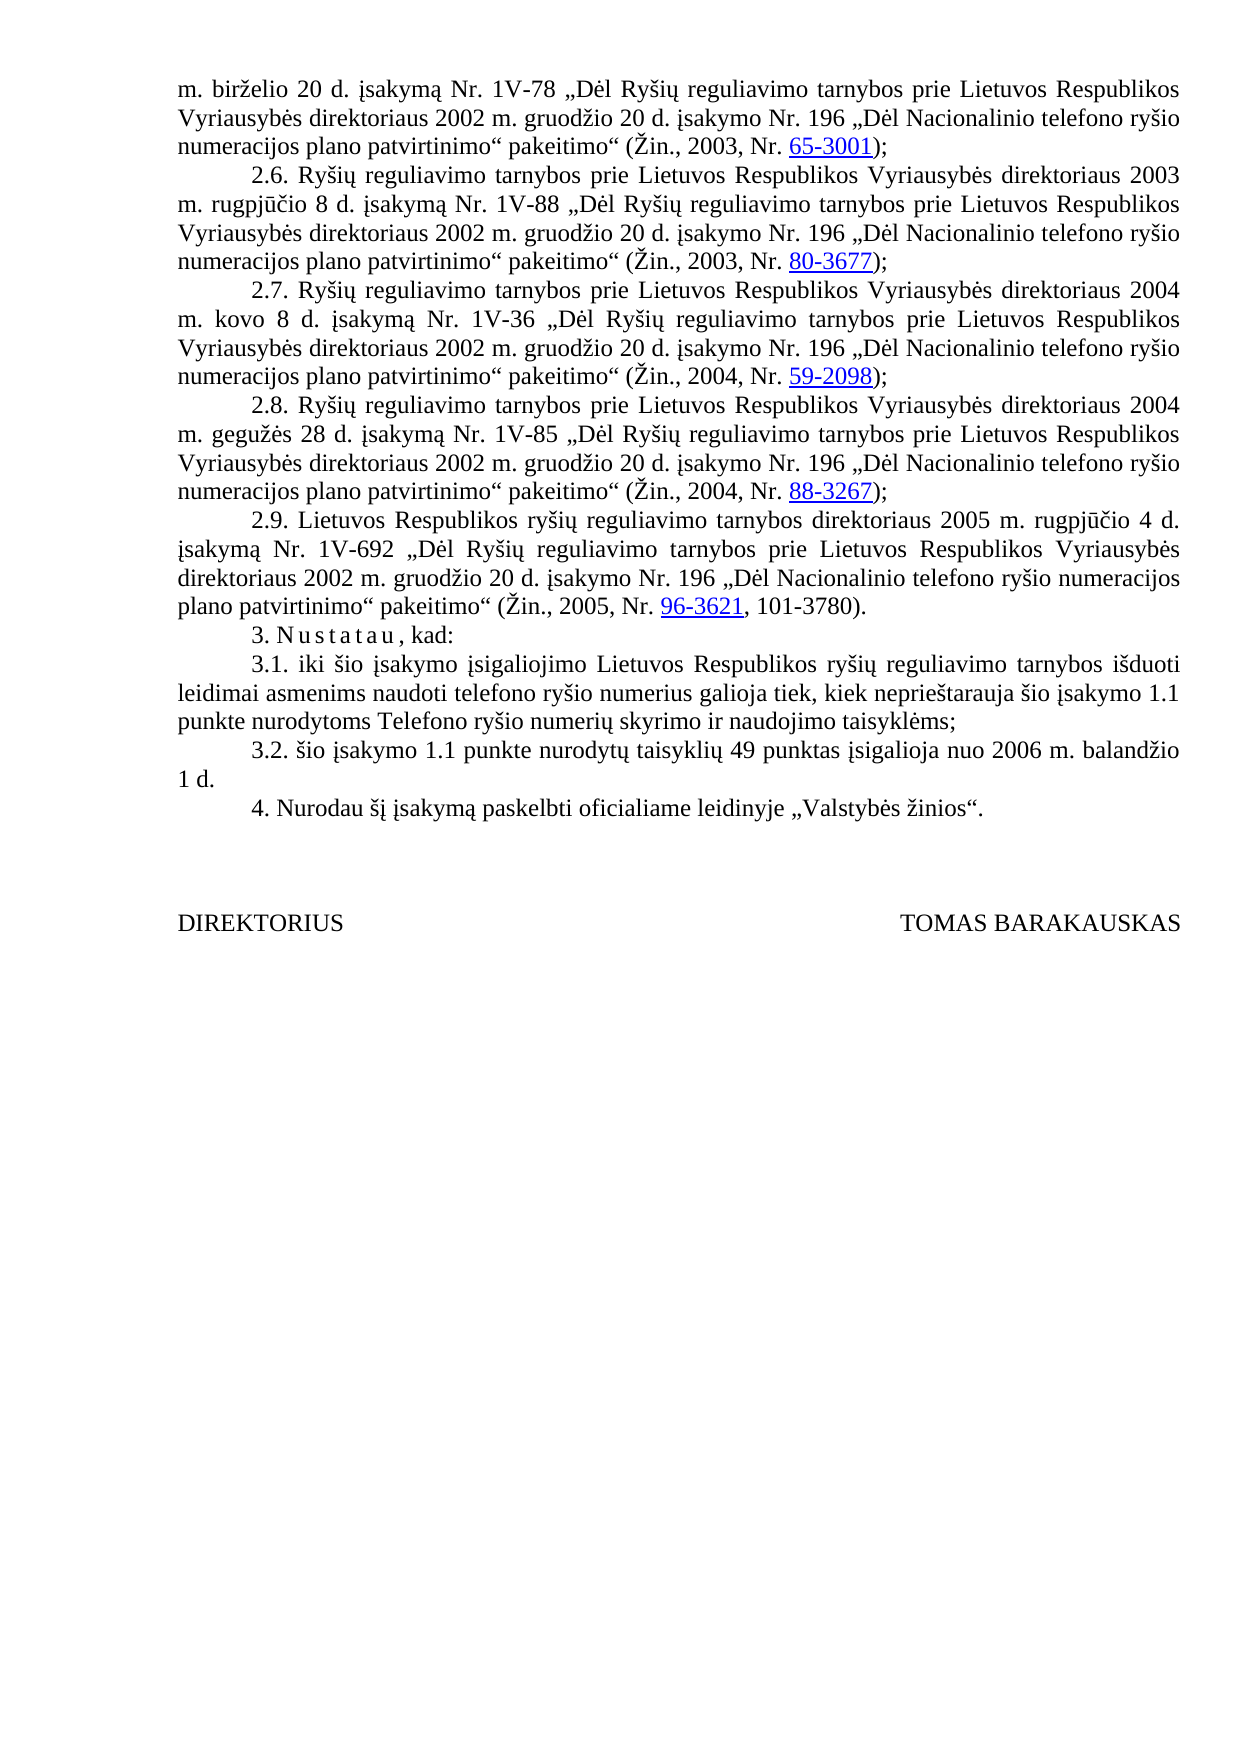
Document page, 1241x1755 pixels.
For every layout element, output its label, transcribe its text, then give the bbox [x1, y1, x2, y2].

text DIREKTORIUS TOMAS BARAKAUSKAS [177, 908, 1181, 936]
text 4. Nurodau šį įsakymą paskelbti oficialiame leidinyje „Valstybės žinios“. [177, 793, 1181, 821]
text 3. Nustatau, kad: [177, 620, 1181, 649]
text 3.2. šio įsakymo 1.1 punkte nurodytų taisyklių 49 punktas įsigalioja nuo 2006 m. balandžio 1 d. [177, 735, 1181, 793]
text 2.8. Ryšių reguliavimo tarnybos prie Lietuvos Respublikos Vyriausybės direktoriaus 2004 m. gegužės 28 d. įsakymą Nr. 1V-85 „Dėl Ryšių reguliavimo tarnybos prie Lietuvos Respublikos Vyriausybės direktoriaus 2002 m. gruodžio 20 d. įsakymo Nr. 196 „Dėl Nacionalinio telefono ryšio numeracijos plano patvirtinimo“ pakeitimo“ (Žin., 2004, Nr. 88-3267); [177, 390, 1181, 505]
text 2.7. Ryšių reguliavimo tarnybos prie Lietuvos Respublikos Vyriausybės direktoriaus 2004 m. kovo 8 d. įsakymą Nr. 1V-36 „Dėl Ryšių reguliavimo tarnybos prie Lietuvos Respublikos Vyriausybės direktoriaus 2002 m. gruodžio 20 d. įsakymo Nr. 196 „Dėl Nacionalinio telefono ryšio numeracijos plano patvirtinimo“ pakeitimo“ (Žin., 2004, Nr. 59-2098); [177, 275, 1181, 390]
text 2.9. Lietuvos Respublikos ryšių reguliavimo tarnybos direktoriaus 2005 m. rugpjūčio 4 d. įsakymą Nr. 1V-692 „Dėl Ryšių reguliavimo tarnybos prie Lietuvos Respublikos Vyriausybės direktoriaus 2002 m. gruodžio 20 d. įsakymo Nr. 196 „Dėl Nacionalinio telefono ryšio numeracijos plano patvirtinimo“ pakeitimo“ (Žin., 2005, Nr. 96-3621, 101-3780). [177, 505, 1181, 620]
text m. birželio 20 d. įsakymą Nr. 1V-78 „Dėl Ryšių reguliavimo tarnybos prie Lietuvos Respublikos Vyriausybės direktoriaus 2002 m. gruodžio 20 d. įsakymo Nr. 196 „Dėl Nacionalinio telefono ryšio numeracijos plano patvirtinimo“ pakeitimo“ (Žin., 2003, Nr. 65-3001); [177, 74, 1181, 160]
text 3.1. iki šio įsakymo įsigaliojimo Lietuvos Respublikos ryšių reguliavimo tarnybos išduoti leidimai asmenims naudoti telefono ryšio numerius galioja tiek, kiek neprieštarauja šio įsakymo 1.1 punkte nurodytoms Telefono ryšio numerių skyrimo ir naudojimo taisyklėms; [177, 649, 1181, 735]
text 2.6. Ryšių reguliavimo tarnybos prie Lietuvos Respublikos Vyriausybės direktoriaus 2003 m. rugpjūčio 8 d. įsakymą Nr. 1V-88 „Dėl Ryšių reguliavimo tarnybos prie Lietuvos Respublikos Vyriausybės direktoriaus 2002 m. gruodžio 20 d. įsakymo Nr. 196 „Dėl Nacionalinio telefono ryšio numeracijos plano patvirtinimo“ pakeitimo“ (Žin., 2003, Nr. 80-3677); [177, 160, 1181, 275]
